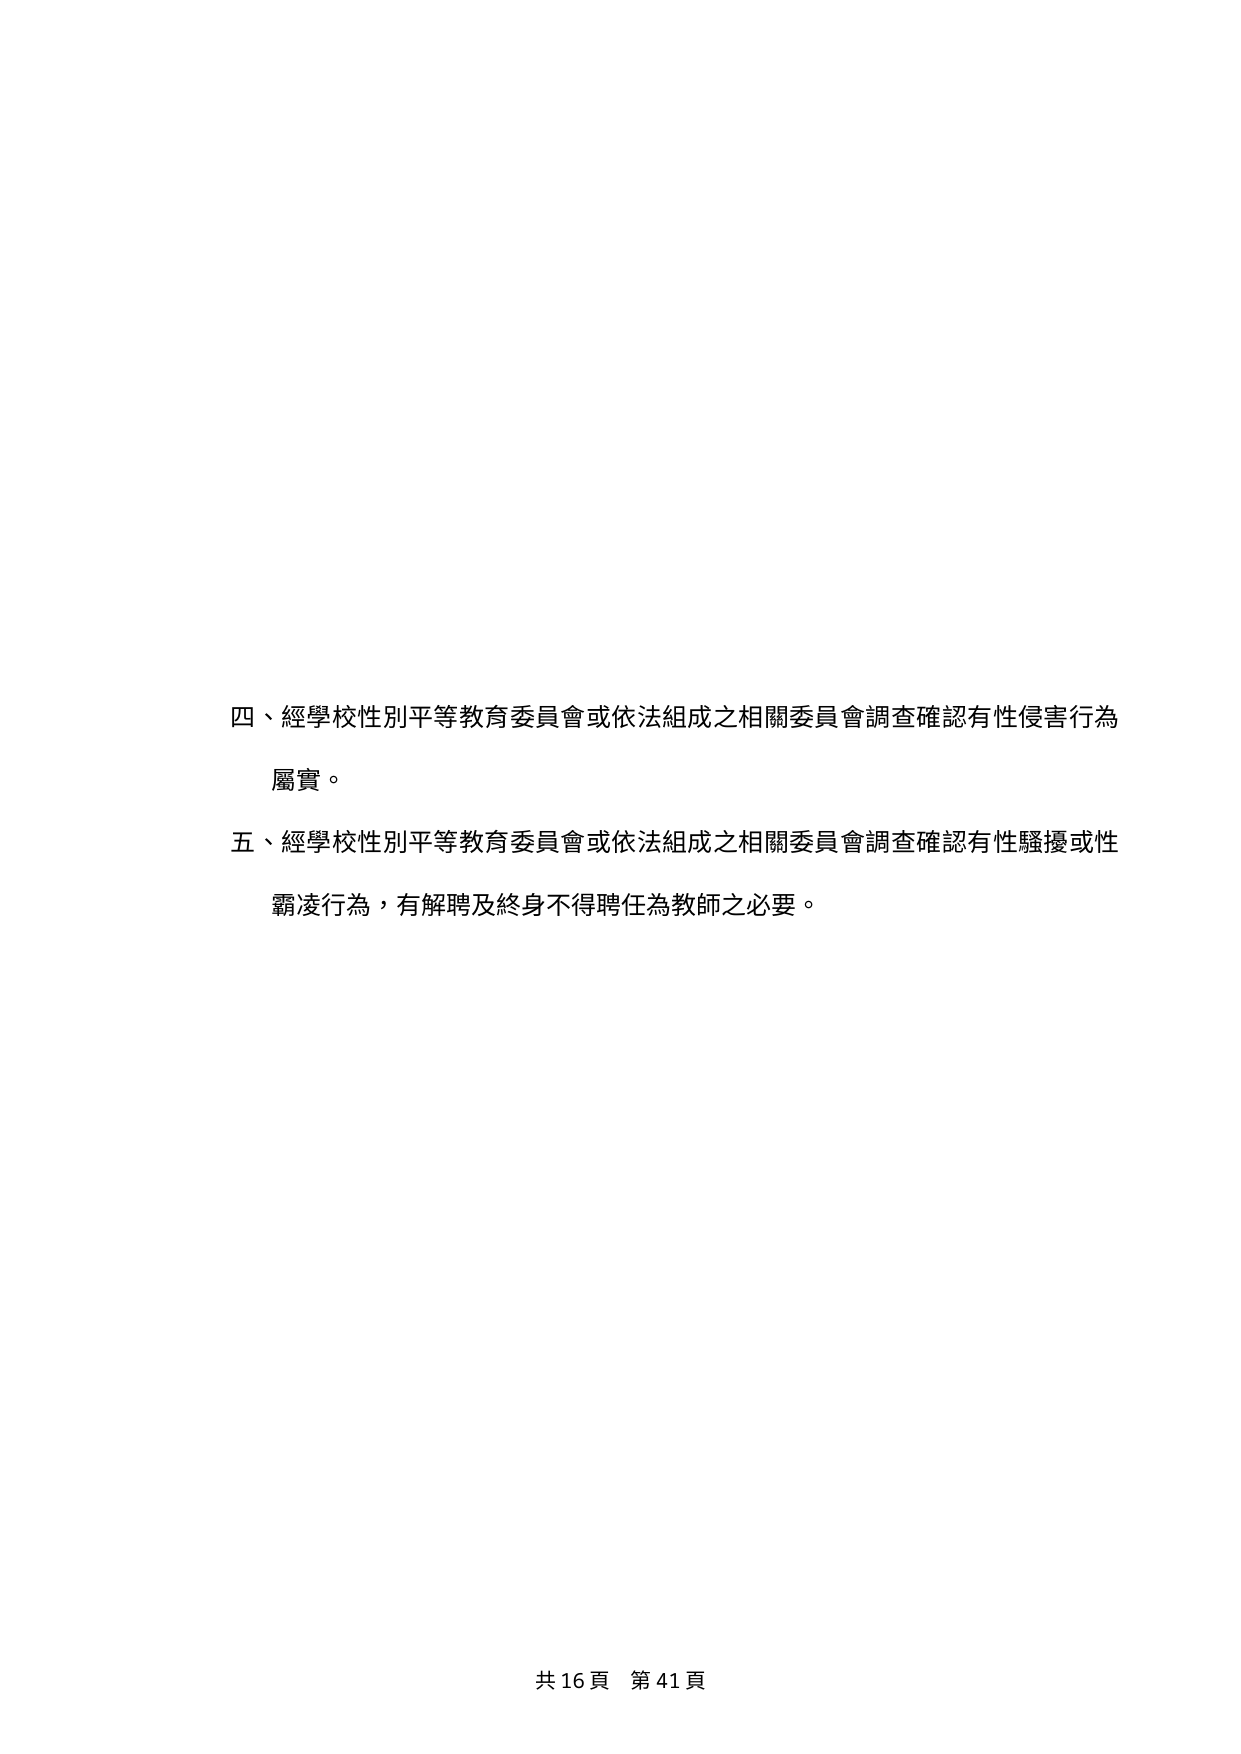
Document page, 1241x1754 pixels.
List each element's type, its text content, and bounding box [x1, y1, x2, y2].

text 四、經學校性別平等教育委員會或依法組成之相關委員會調查確認有性侵害行為屬實。 [230, 674, 1122, 799]
text 五、經學校性別平等教育委員會或依法組成之相關委員會調查確認有性騷擾或性霸凌行為，有解聘及終身不得聘任為教師之必要。 [230, 799, 1122, 924]
